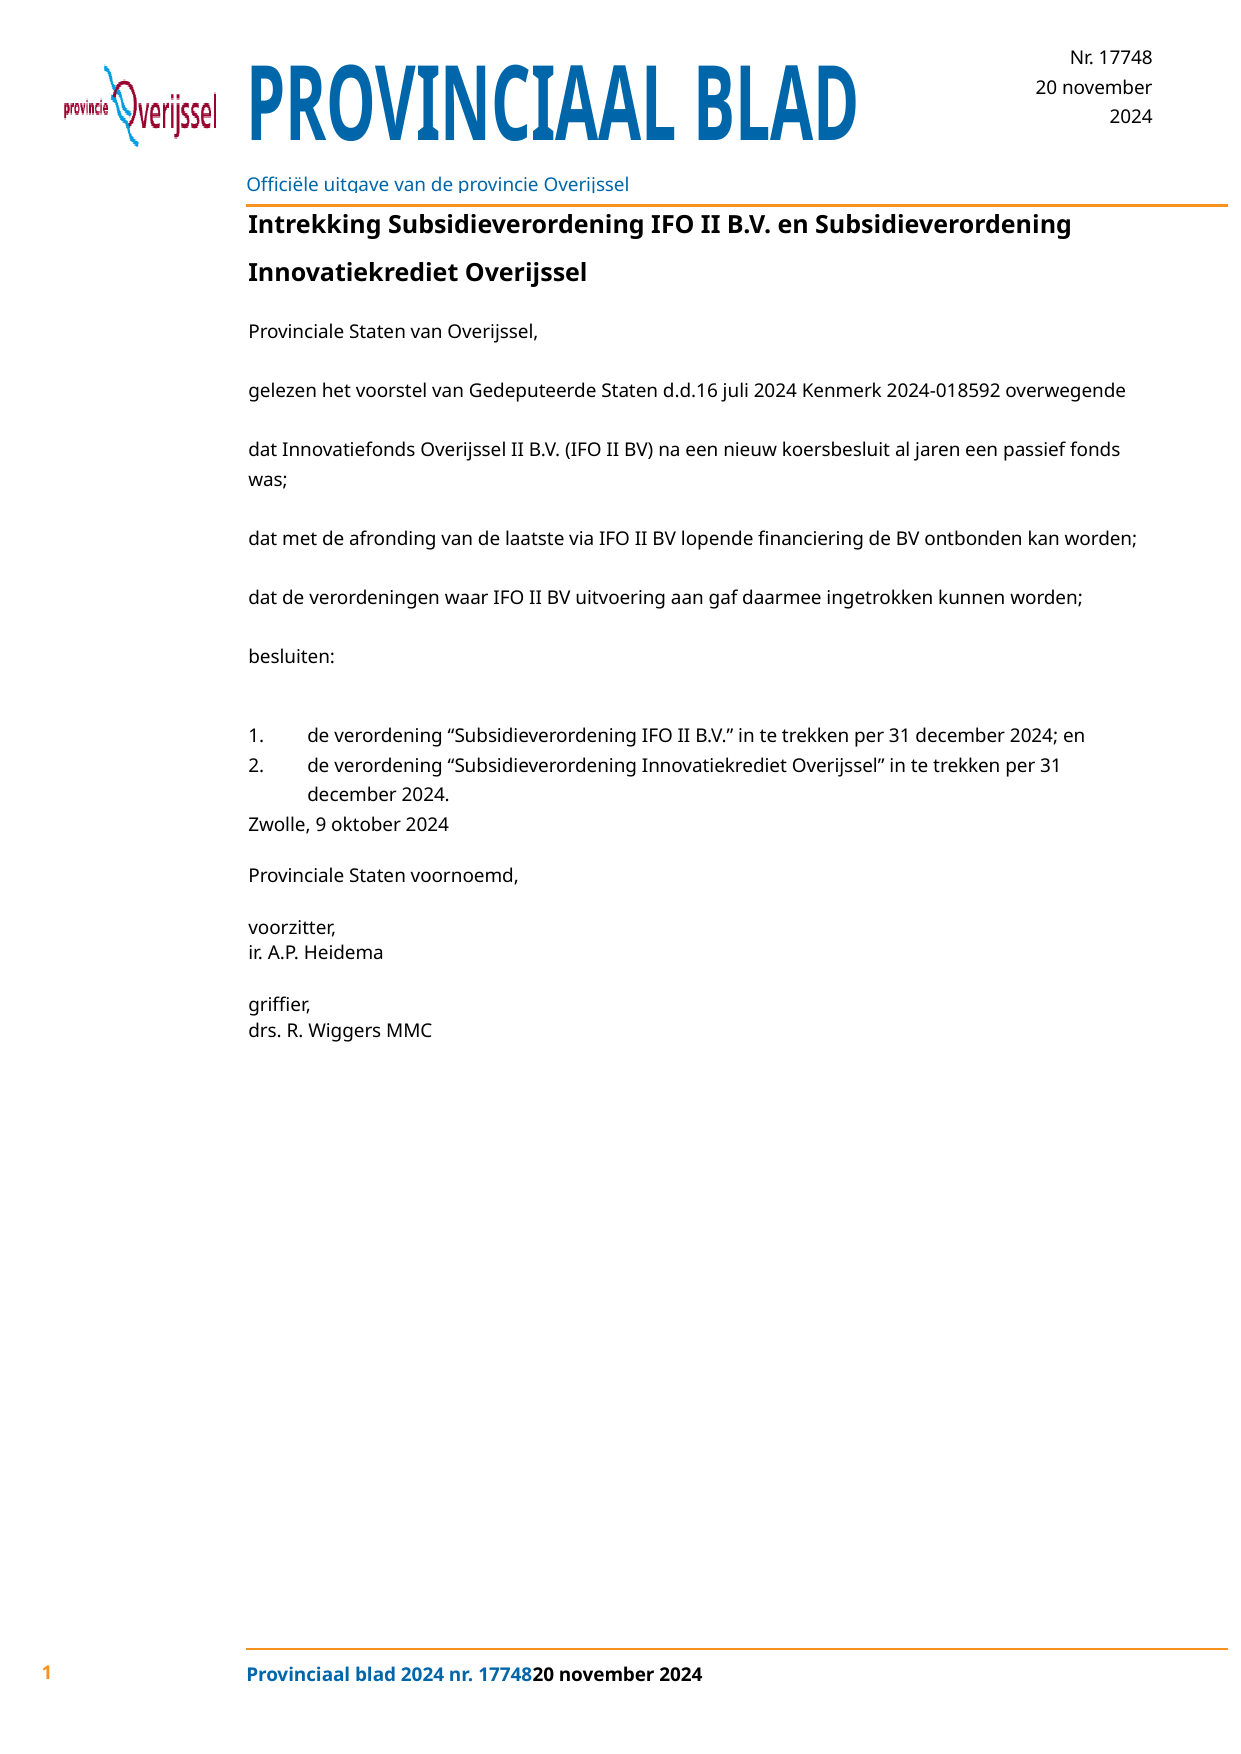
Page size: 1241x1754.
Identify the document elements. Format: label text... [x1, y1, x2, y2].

text besluiten: [248, 643, 1152, 669]
text gelezen het voorstel van Gedeputeerde Staten d.d.16 juli 2024 Kenmerk 2024-018592 overwegende [248, 377, 1152, 403]
text dat de verordeningen waar IFO II BV uitvoering aan gaf daarmee ingetrokken kunnen worden; [248, 584, 1152, 610]
text ir. A.P. Heidema [248, 939, 1152, 965]
text voorzitter, [248, 914, 1152, 939]
list de verordening “Subsidieverordening Innovatiekrediet Overijssel” in te trekken per 31 december 2024. [248, 752, 1152, 807]
text Provinciale Staten van Overijssel, [248, 318, 1152, 344]
text Intrekking Subsidieverordening IFO II B.V. en Subsidieverordening Innovatiekrediet Overijssel [248, 207, 1152, 288]
picture [41, 47, 231, 172]
text griffier, [248, 991, 1152, 1017]
text drs. R. Wiggers MMC [248, 1017, 1152, 1042]
text dat met de afronding van de laatste via IFO II BV lopende financiering de BV ontbonden kan worden; [248, 525, 1152, 551]
text dat Innovatiefonds Overijssel II B.V. (IFO II BV) na een nieuw koersbesluit al jaren een passief fonds was; [248, 436, 1152, 492]
text Zwolle, 9 oktober 2024 [248, 811, 1152, 837]
list de verordening “Subsidieverordening IFO II B.V.” in te trekken per 31 december 2024; en [248, 722, 1152, 748]
text Provinciale Staten voornoemd, [248, 862, 1152, 888]
